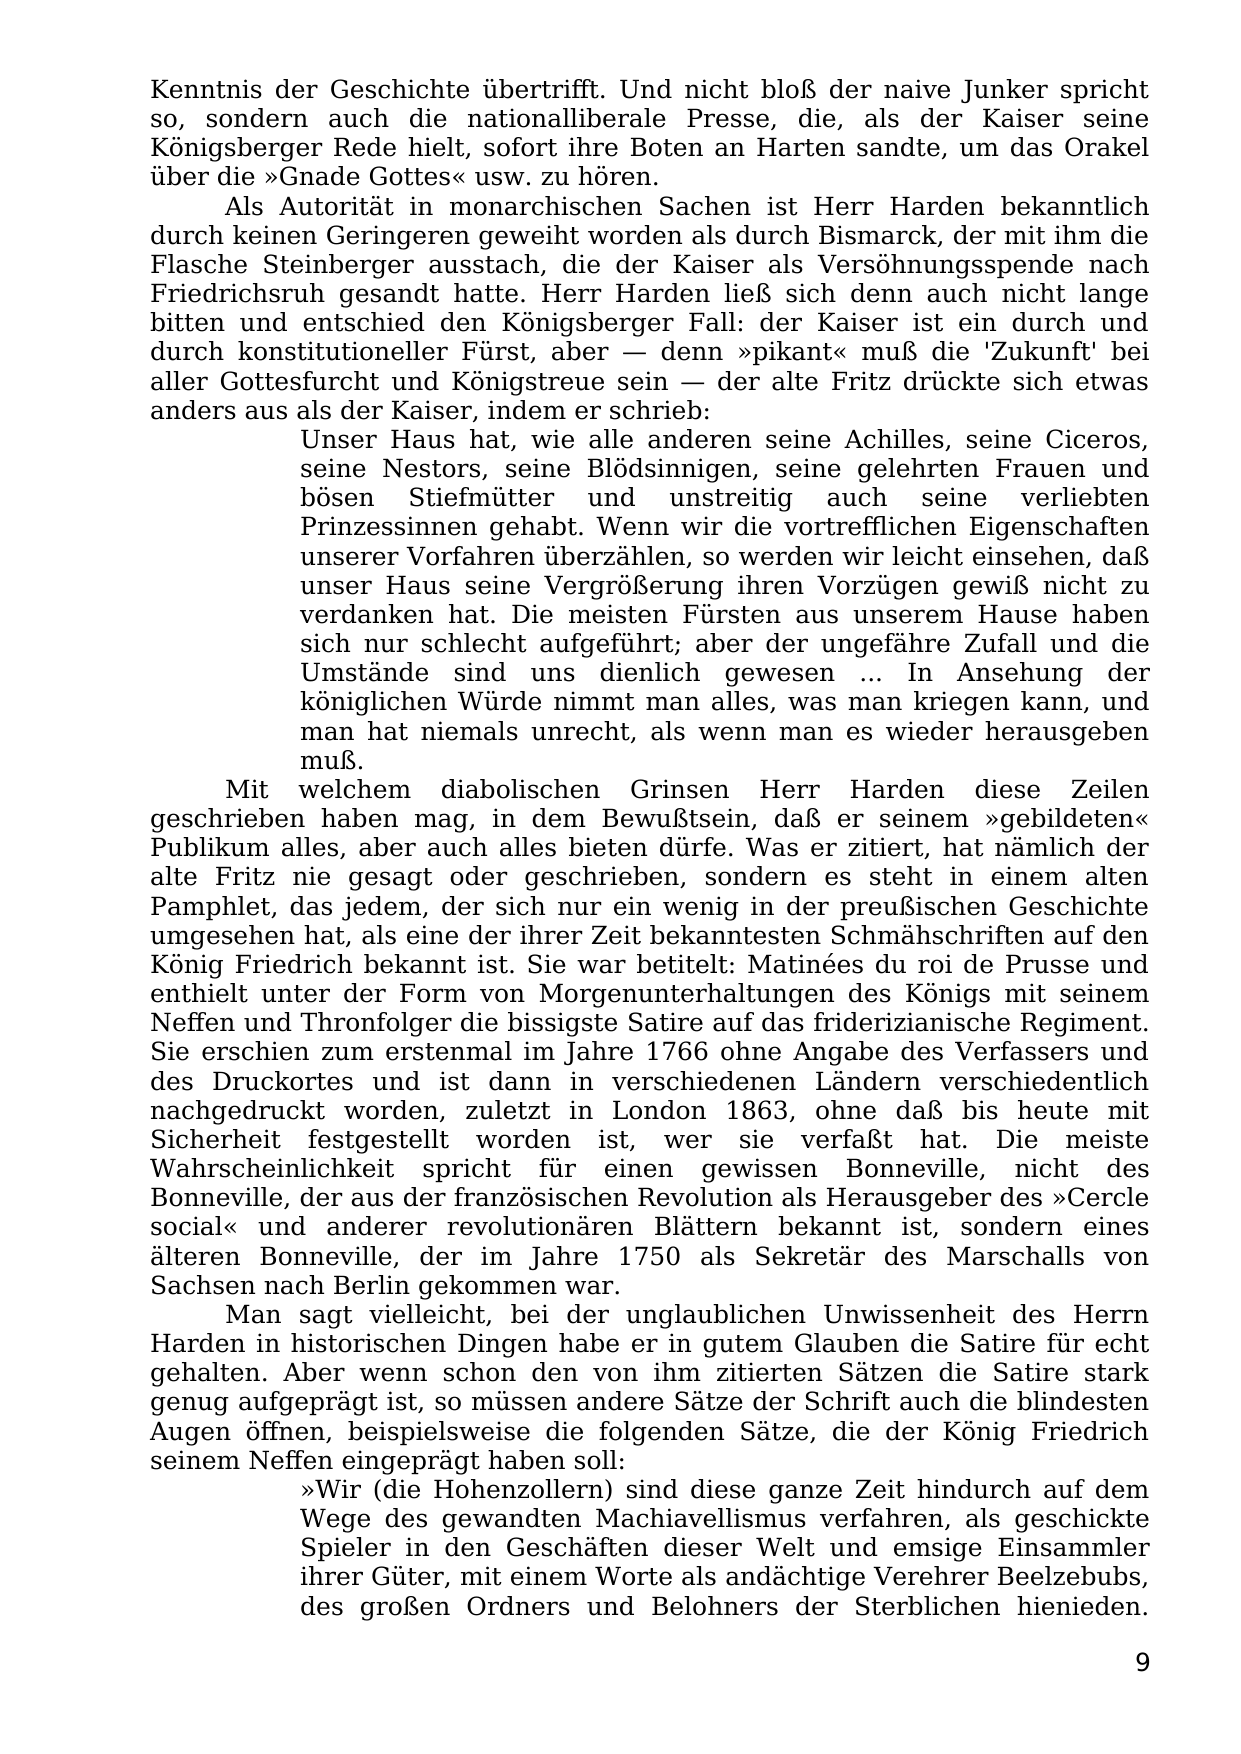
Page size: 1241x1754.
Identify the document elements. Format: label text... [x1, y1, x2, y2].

text Als Autorität in monarchischen Sachen ist Herr Harden bekanntlich durch keinen Geringeren geweiht worden als durch Bismarck, der mit ihm die Flasche Steinberger ausstach, die der Kaiser als Versöhnungsspende nach Friedrichsruh gesandt hatte. Herr Harden ließ sich denn auch nicht lange bitten und entschied den Königsberger Fall: der Kaiser ist ein durch und durch konstitutioneller Fürst, aber — denn »pikant« muß die 'Zukunft' bei aller Gottesfurcht und Königstreue sein — der alte Fritz drückte sich etwas anders aus als der Kaiser, indem er schrieb: [150, 192, 1151, 425]
text Kenntnis der Geschichte übertrifft. Und nicht bloß der naive Junker spricht so, sondern auch die nationalliberale Presse, die, als der Kaiser seine Königsberger Rede hielt, sofort ihre Boten an Harten sandte, um das Orakel über die »Gnade Gottes« usw. zu hören. [150, 75, 1151, 192]
text Unser Haus hat, wie alle anderen seine Achilles, seine Ciceros, seine Nestors, seine Blödsinnigen, seine gelehrten Frauen und bösen Stiefmütter und unstreitig auch seine verliebten Prinzessinnen gehabt. Wenn wir die vortrefflichen Eigenschaften unserer Vorfahren überzählen, so werden wir leicht einsehen, daß unser Haus seine Vergrößerung ihren Vorzügen gewiß nicht zu verdanken hat. Die meisten Fürsten aus unserem Hause haben sich nur schlecht aufgeführt; aber der ungefähre Zufall und die Umstände sind uns dienlich gewesen ... In Ansehung der königlichen Würde nimmt man alles, was man kriegen kann, und man hat niemals unrecht, als wenn man es wieder herausgeben muß. [300, 425, 1151, 775]
text Man sagt vielleicht, bei der unglaublichen Unwissenheit des Herrn Harden in historischen Dingen habe er in gutem Glauben die Satire für echt gehalten. Aber wenn schon den von ihm zitierten Sätzen die Satire stark genug aufgeprägt ist, so müssen andere Sätze der Schrift auch die blindesten Augen öffnen, beispielsweise die folgenden Sätze, die der König Friedrich seinem Neffen eingeprägt haben soll: [150, 1300, 1151, 1475]
text Mit welchem diabolischen Grinsen Herr Harden diese Zeilen geschrieben haben mag, in dem Bewußtsein, daß er seinem »gebildeten« Publikum alles, aber auch alles bieten dürfe. Was er zitiert, hat nämlich der alte Fritz nie gesagt oder geschrieben, sondern es steht in einem alten Pamphlet, das jedem, der sich nur ein wenig in der preußischen Geschichte umgesehen hat, als eine der ihrer Zeit bekanntesten Schmähschriften auf den König Friedrich bekannt ist. Sie war betitelt: Matinées du roi de Prusse und enthielt unter der Form von Morgenunterhaltungen des Königs mit seinem Neffen und Thronfolger die bissigste Satire auf das friderizianische Regiment. Sie erschien zum erstenmal im Jahre 1766 ohne Angabe des Verfassers und des Druckortes und ist dann in verschiedenen Ländern verschiedentlich nachgedruckt worden, zuletzt in London 1863, ohne daß bis heute mit Sicherheit festgestellt worden ist, wer sie verfaßt hat. Die meiste Wahrscheinlichkeit spricht für einen gewissen Bonneville, nicht des Bonneville, der aus der französischen Revolution als Herausgeber des »Cercle social« und anderer revolutionären Blättern bekannt ist, sondern eines älteren Bonneville, der im Jahre 1750 als Sekretär des Marschalls von Sachsen nach Berlin gekommen war. [150, 775, 1151, 1300]
text »Wir (die Hohenzollern) sind diese ganze Zeit hindurch auf dem Wege des gewandten Machiavellismus verfahren, als geschickte Spieler in den Geschäften dieser Welt und emsige Einsammler ihrer Güter, mit einem Worte als andächtige Verehrer Beelzebubs, des großen Ordners und Belohners der Sterblichen hienieden. [300, 1475, 1151, 1621]
